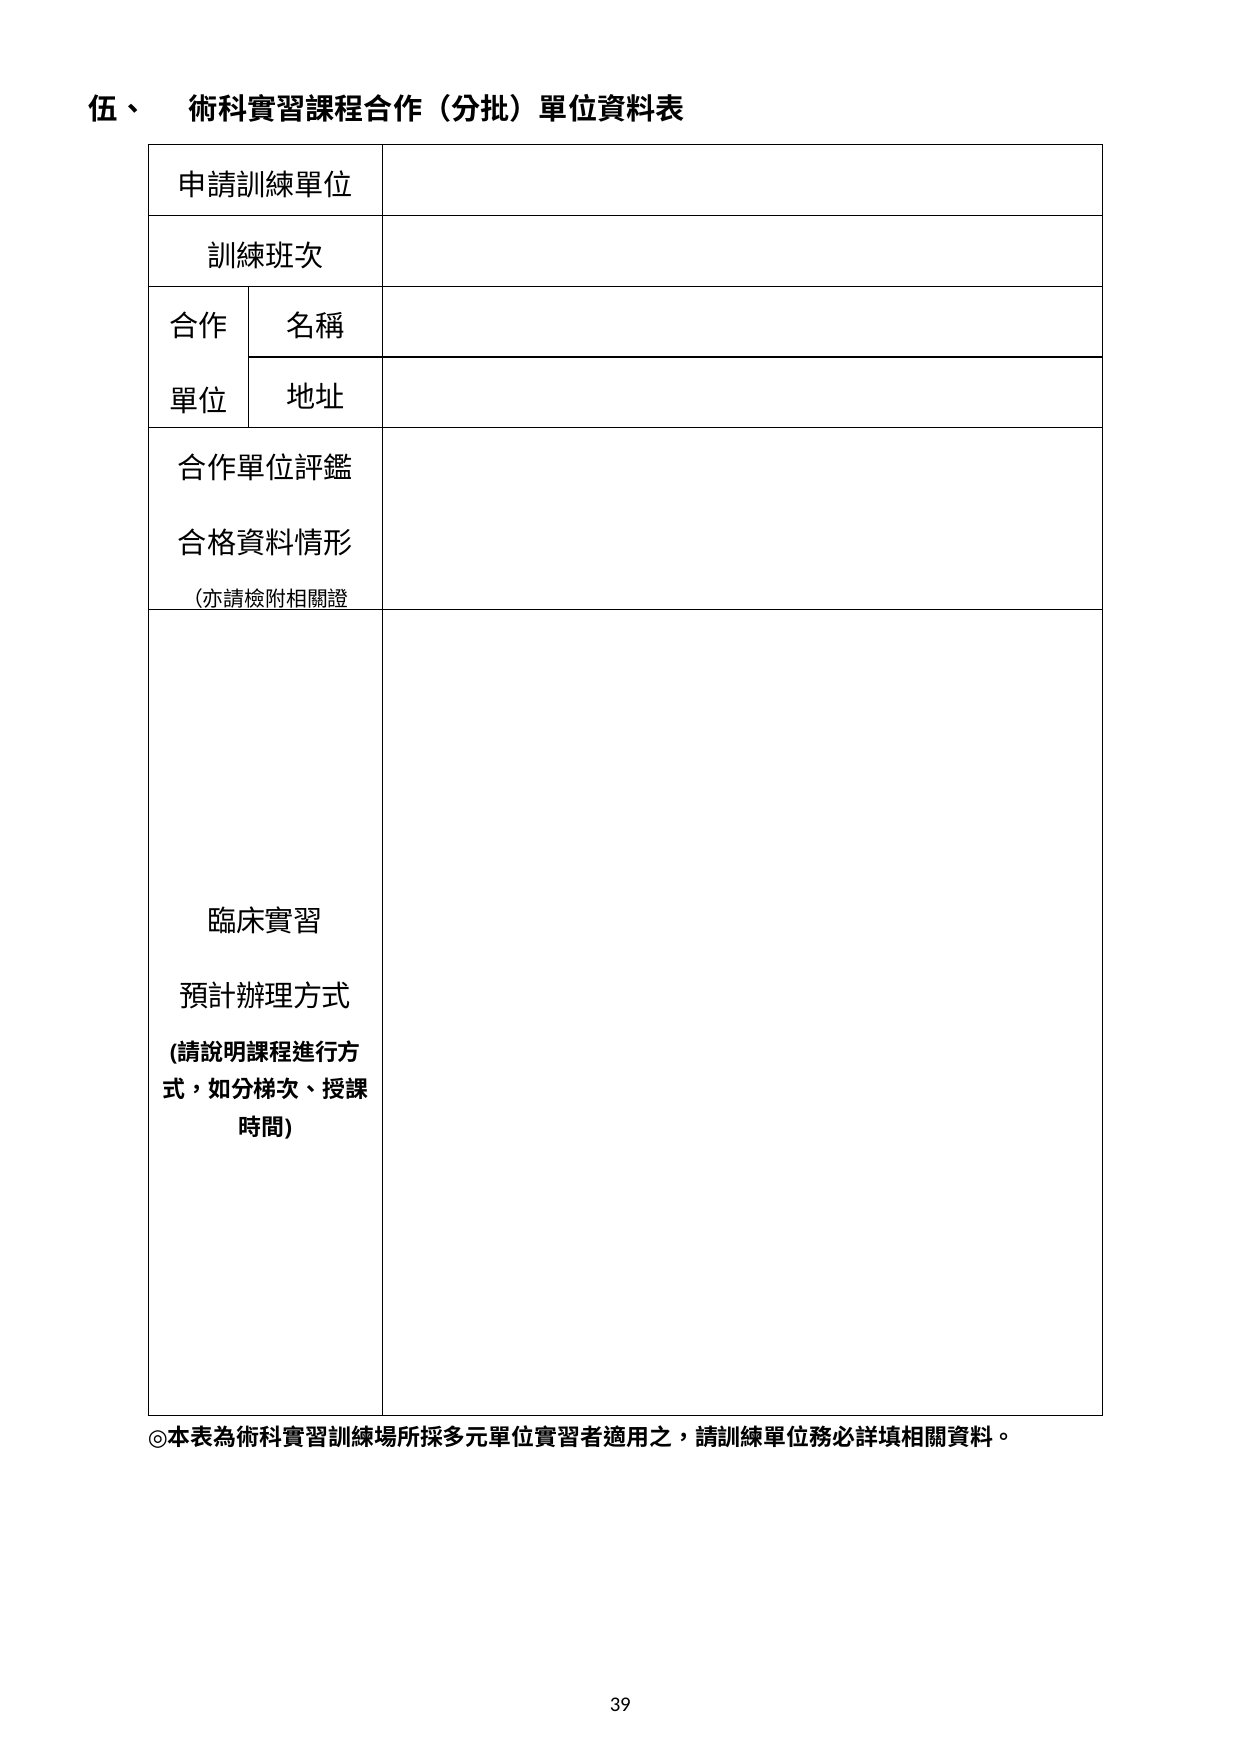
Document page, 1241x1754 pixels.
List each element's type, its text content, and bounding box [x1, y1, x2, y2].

table_cell [383, 428, 1102, 609]
list 術科實習課程合作（分批）單位資料表 [89, 69, 1152, 144]
table_cell [383, 610, 1102, 1415]
table_cell 地址 [249, 358, 382, 427]
table_cell 名稱 [249, 287, 382, 356]
table_cell [383, 358, 1102, 427]
table_cell [383, 216, 1102, 286]
table_header [383, 145, 1102, 215]
table_header 申請訓練單位 [149, 145, 382, 215]
table_cell 訓練班次 [149, 216, 382, 286]
table_cell 合作單位評鑑 合格資料情形 （亦請檢附相關證明） [149, 428, 382, 609]
table_cell 臨床實習 預計辦理方式 (請說明課程進行方式，如分梯次、授課時間) [149, 610, 382, 1415]
text ◎本表為術科實習訓練場所採多元單位實習者適用之，請訓練單位務必詳填相關資料。 [89, 1416, 1152, 1454]
table_cell [383, 287, 1102, 356]
table_cell 合作單位 [149, 287, 248, 427]
